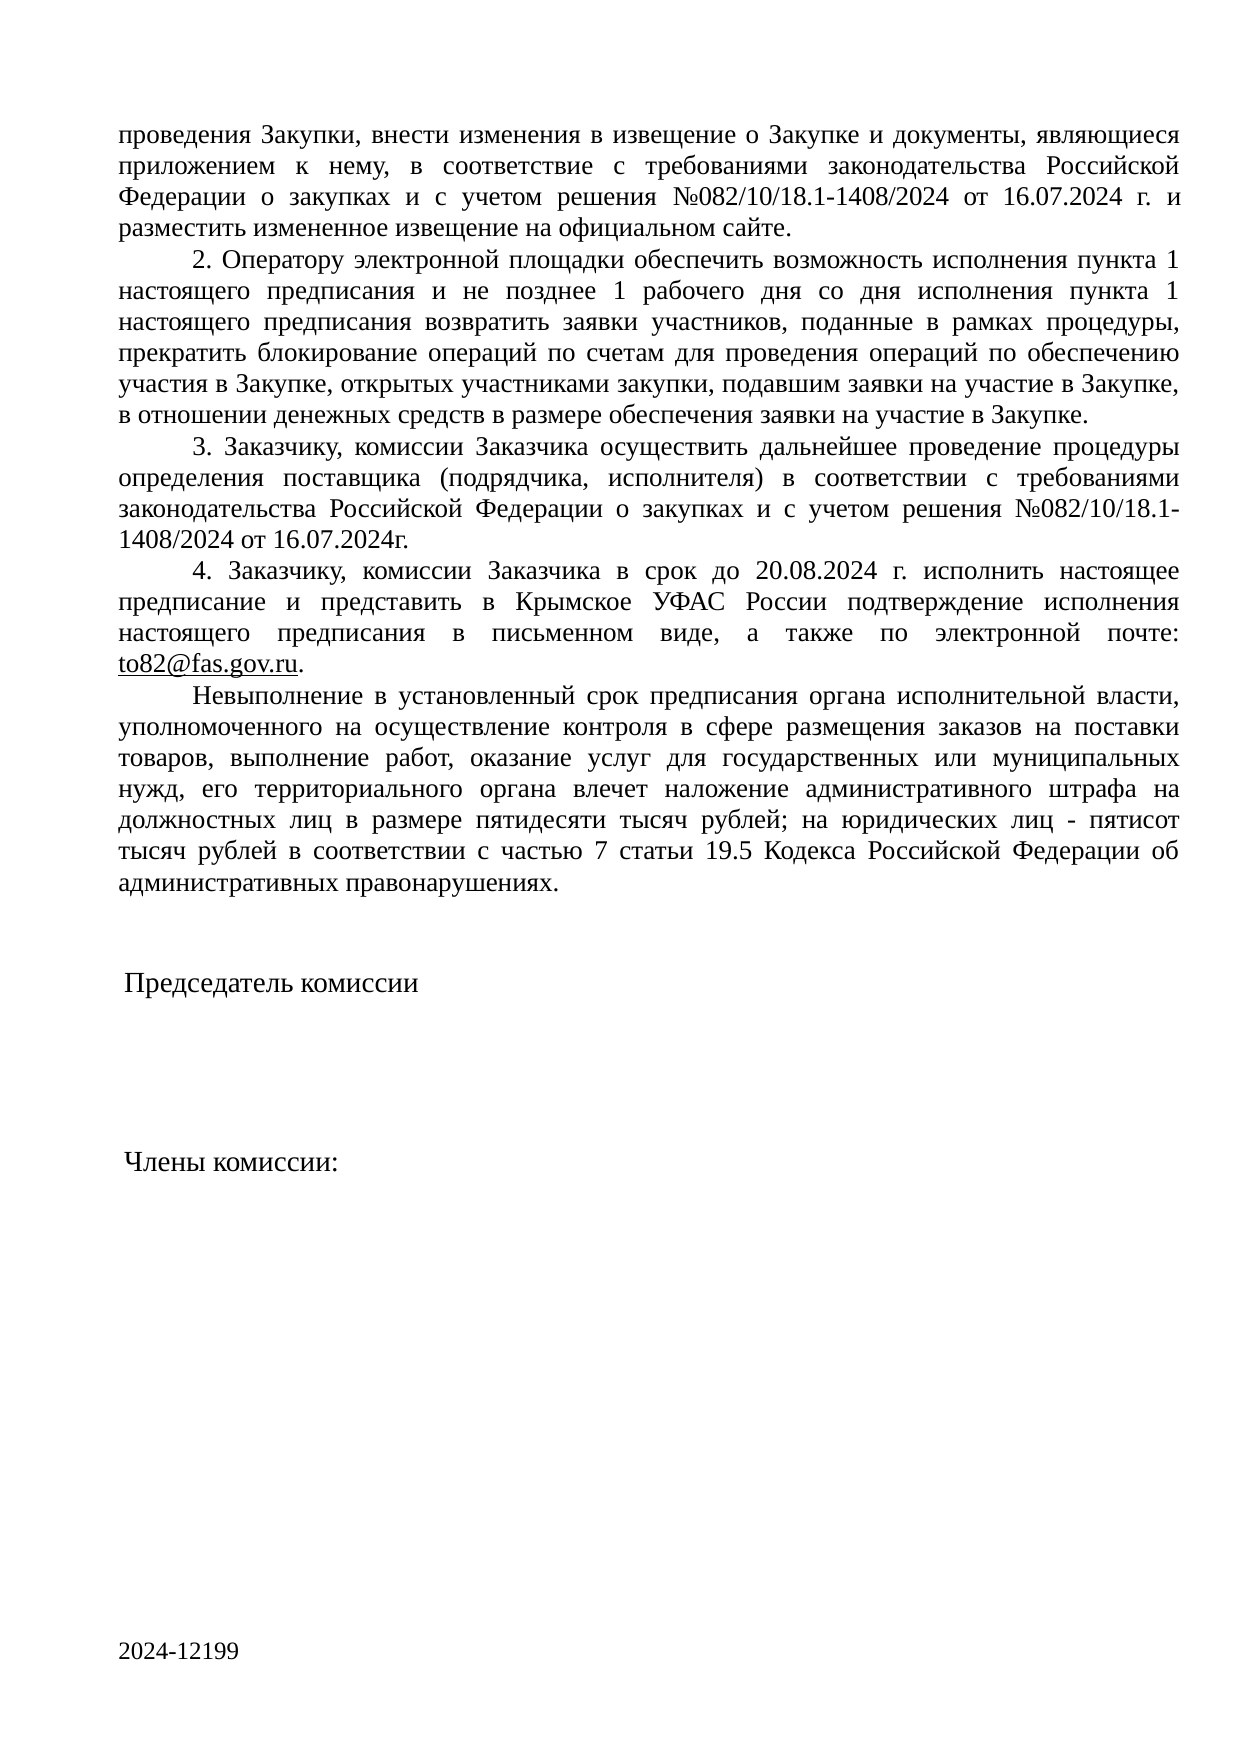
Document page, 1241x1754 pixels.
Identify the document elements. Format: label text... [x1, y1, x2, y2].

table_header Председатель комиссии [118, 959, 502, 1138]
table_header [885, 959, 1182, 1138]
text 3. Заказчику, комиссии Заказчика осуществить дальнейшее проведение процедуры определения поставщика (подрядчика, исполнителя) в соответствии с требованиями законодательства Российской Федерации о закупках и с учетом решения №082/10/18.1-1408/2024 от 16.07.2024г. [118, 429, 1181, 554]
table_cell [885, 1329, 1182, 1374]
table_cell [885, 1138, 1182, 1183]
table_cell [118, 1183, 502, 1329]
text проведения Закупки, внести изменения в извещение о Закупке и документы, являющиеся приложением к нему, в соответствие с требованиями законодательства Российской Федерации о закупках и с учетом решения №082/10/18.1-1408/2024 от 16.07.2024 г. и разместить измененное извещение на официальном сайте. [118, 118, 1181, 243]
table_header [502, 959, 884, 1138]
text 4. Заказчику, комиссии Заказчика в срок до 20.08.2024 г. исполнить настоящее предписание и представить в Крымское УФАС России подтверждение исполнения настоящего предписания в письменном виде, а также по электронной почте: to82@fas.gov.ru. [118, 554, 1181, 679]
table_cell Члены комиссии: [118, 1138, 502, 1183]
text 2. Оператору электронной площадки обеспечить возможность исполнения пункта 1 настоящего предписания и не позднее 1 рабочего дня со дня исполнения пункта 1 настоящего предписания возвратить заявки участников, поданные в рамках процедуры, прекратить блокирование операций по счетам для проведения операций по обеспечению участия в Закупке, открытых участниками закупки, подавшим заявки на участие в Закупке, в отношении денежных средств в размере обеспечения заявки на участие в Закупке. [118, 243, 1181, 429]
table_cell [502, 1329, 884, 1374]
table_cell [118, 1329, 502, 1374]
table_cell [885, 1183, 1182, 1329]
table_cell [502, 1183, 884, 1329]
text Невыполнение в установленный срок предписания органа исполнительной власти, уполномоченного на осуществление контроля в сфере размещения заказов на поставки товаров, выполнение работ, оказание услуг для государственных или муниципальных нужд, его территориального органа влечет наложение административного штрафа на должностных лиц в размере пятидесяти тысяч рублей; на юридических лиц - пятисот тысяч рублей в соответствии с частью 7 статьи 19.5 Кодекса Российской Федерации об административных правонарушениях. [118, 679, 1181, 897]
table_cell [502, 1138, 884, 1183]
